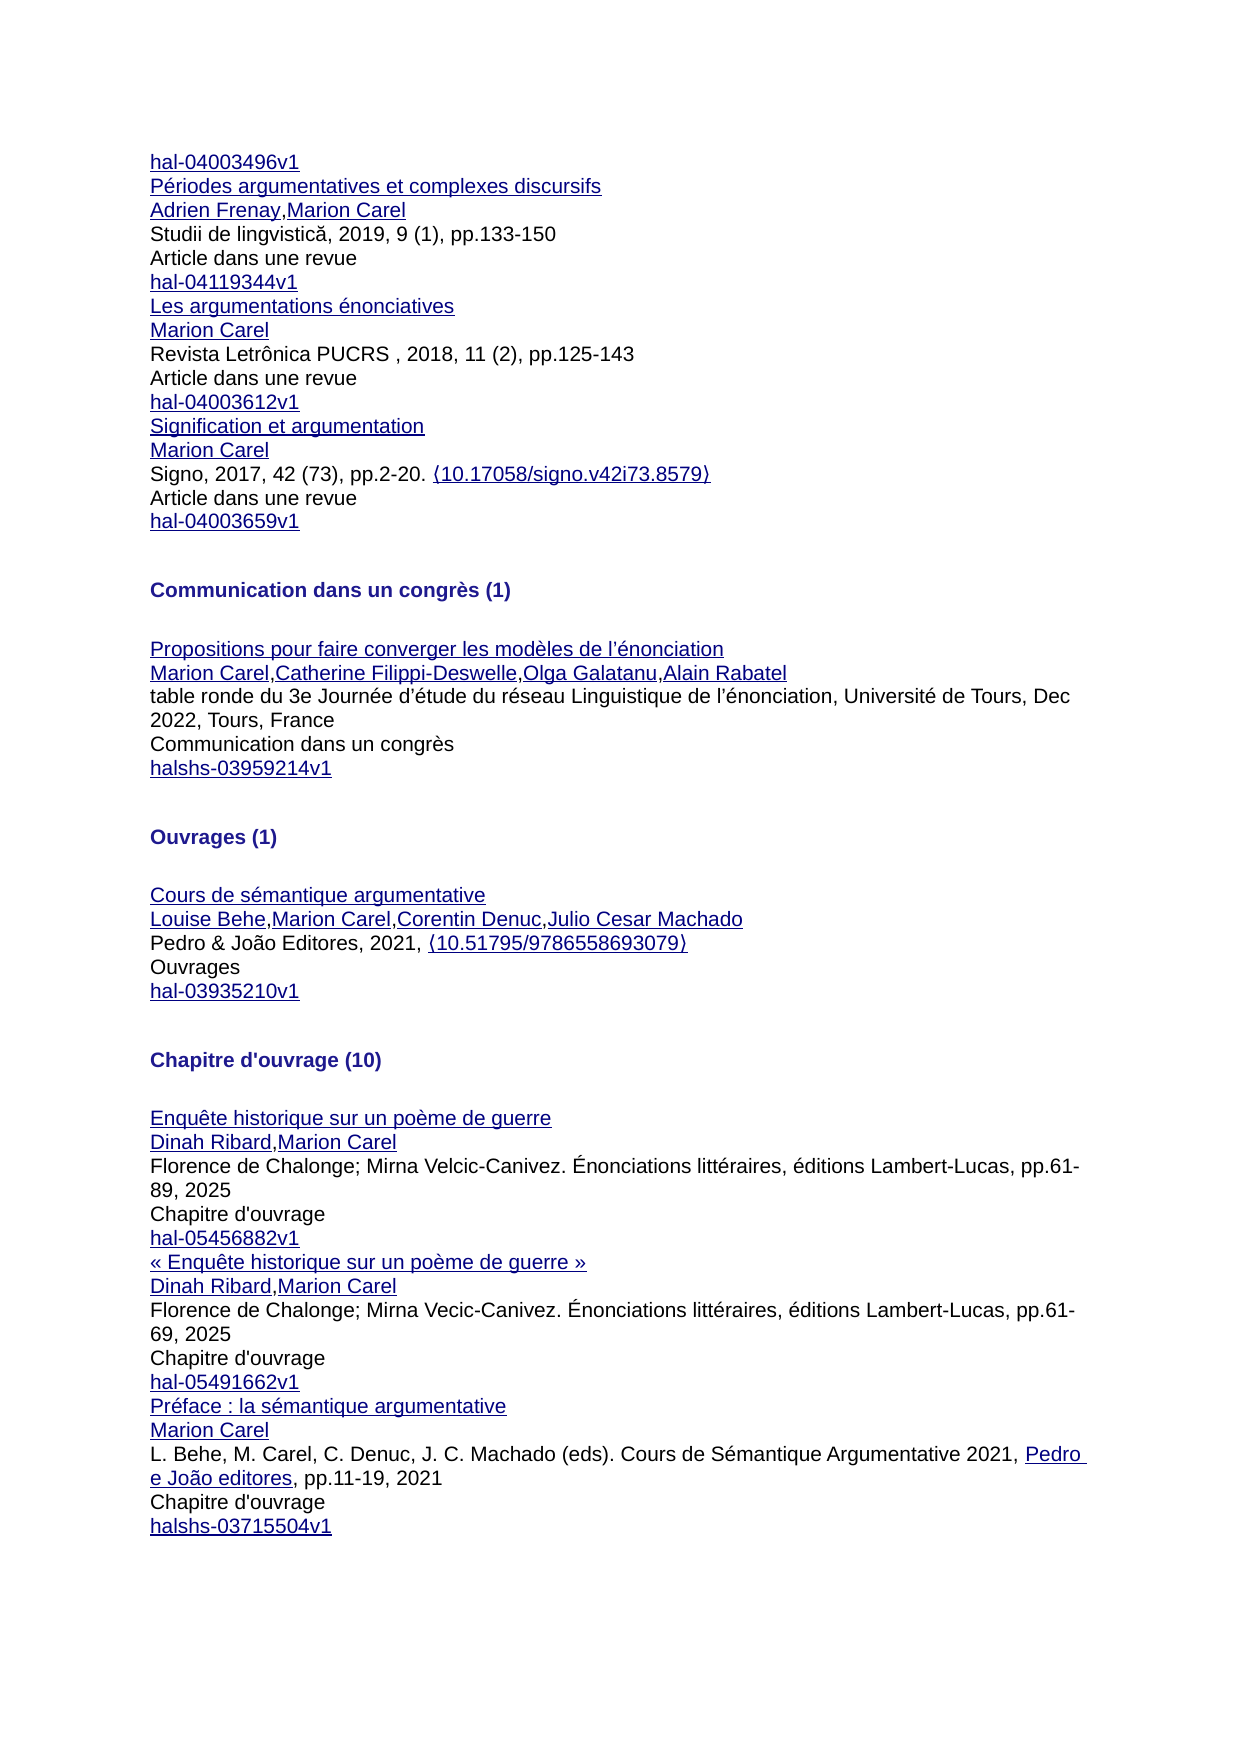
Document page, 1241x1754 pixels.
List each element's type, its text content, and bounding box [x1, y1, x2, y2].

subtitle Ouvrages (1) [150, 825, 1090, 849]
table_cell Préface : la sémantique argumentative Marion Carel L. Behe, M. Carel, C. Denuc, J. C. Machado (eds). Cours de Sémantique Argumentative 2021, Pedro e João editores, pp.11-19, 2021 Chapitre d'ouvrage halshs-03715504v1 [150, 1394, 1090, 1537]
subtitle Chapitre d'ouvrage (10) [150, 1048, 1090, 1072]
table_header Cours de sémantique argumentative Louise Behe,Marion Carel,Corentin Denuc,Julio Cesar Machado Pedro & João Editores, 2021, ⟨10.51795/9786558693079⟩ Ouvrages hal-03935210v1 [150, 883, 1090, 1003]
table_cell Périodes argumentatives et complexes discursifs Adrien Frenay,Marion Carel Studii de lingvistică, 2019, 9 (1), pp.133-150 Article dans une revue hal-04119344v1 [150, 174, 1090, 294]
table_cell « Enquête historique sur un poème de guerre » Dinah Ribard,Marion Carel Florence de Chalonge; Mirna Vecic-Canivez. Énonciations littéraires, éditions Lambert-Lucas, pp.61-69, 2025 Chapitre d'ouvrage hal-05491662v1 [150, 1250, 1090, 1394]
table_cell hal-04003496v1 [150, 150, 1090, 174]
table_cell Les argumentations énonciatives Marion Carel Revista Letrônica PUCRS , 2018, 11 (2), pp.125-143 Article dans une revue hal-04003612v1 [150, 294, 1090, 413]
subtitle Communication dans un congrès (1) [150, 578, 1090, 602]
table_header Enquête historique sur un poème de guerre Dinah Ribard,Marion Carel Florence de Chalonge; Mirna Velcic-Canivez. Énonciations littéraires, éditions Lambert-Lucas, pp.61-89, 2025 Chapitre d'ouvrage hal-05456882v1 [150, 1106, 1090, 1250]
table_header Propositions pour faire converger les modèles de l’énonciation Marion Carel,Catherine Filippi-Deswelle,Olga Galatanu,Alain Rabatel table ronde du 3e Journée d’étude du réseau Linguistique de l’énonciation, Université de Tours, Dec 2022, Tours, France Communication dans un congrès halshs-03959214v1 [150, 636, 1090, 780]
table_cell Signification et argumentation Marion Carel Signo, 2017, 42 (73), pp.2-20. ⟨10.17058/signo.v42i73.8579⟩ Article dans une revue hal-04003659v1 [150, 414, 1090, 533]
